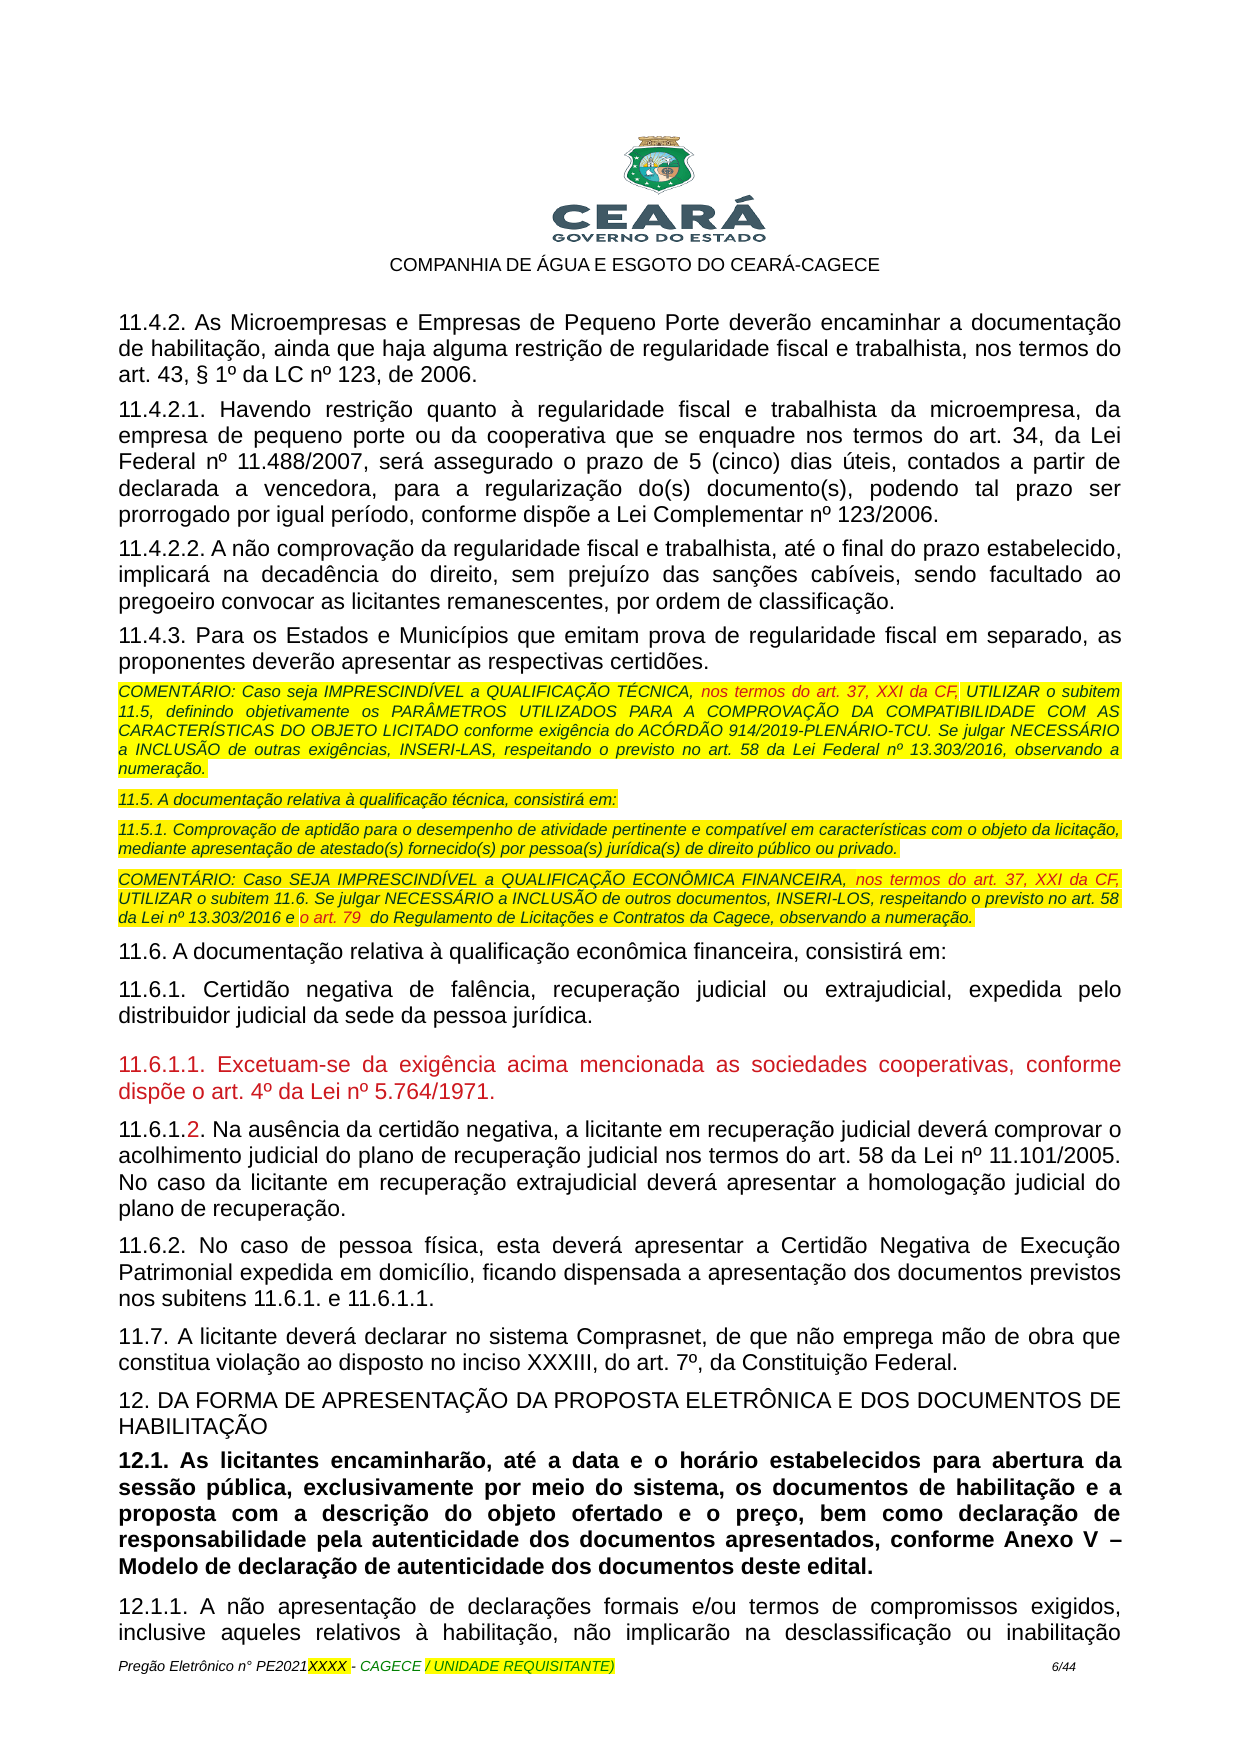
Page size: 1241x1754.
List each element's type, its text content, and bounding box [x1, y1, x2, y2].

text 12. DA FORMA DE APRESENTAÇÃO DA PROPOSTA ELETRÔNICA E DOS DOCUMENTOS DE HABILITAÇÃO [118, 1387, 1122, 1439]
text COMENTÁRIO: Caso seja IMPRESCINDÍVEL a QUALIFICAÇÃO TÉCNICA, nos termos do art. 37, XXI da CF, UTILIZAR o subitem 11.5, definindo objetivamente os PARÂMETROS UTILIZADOS PARA A COMPROVAÇÃO DA COMPATIBILIDADE COM AS CARACTERÍSTICAS DO OBJETO LICITADO conforme exigência do ACÓRDÃO 914/2019-PLENÁRIO-TCU. Se julgar NECESSÁRIO a INCLUSÃO de outras exigências, INSERI-LAS, respeitando o previsto no art. 58 da Lei Federal nº 13.303/2016, observando a numeração. [118, 682, 1122, 778]
text 11.6.1.1. Excetuam-se da exigência acima mencionada as sociedades cooperativas, conforme dispõe o art. 4º da Lei nº 5.764/1971. [118, 1051, 1122, 1104]
text 11.4.2.1. Havendo restrição quanto à regularidade fiscal e trabalhista da microempresa, da empresa de pequeno porte ou da cooperativa que se enquadre nos termos do art. 34, da Lei Federal nº 11.488/2007, será assegurado o prazo de 5 (cinco) dias úteis, contados a partir de declarada a vencedora, para a regularização do(s) documento(s), podendo tal prazo ser prorrogado por igual período, conforme dispõe a Lei Complementar nº 123/2006. [118, 396, 1122, 527]
text 11.4.2.2. A não comprovação da regularidade fiscal e trabalhista, até o final do prazo estabelecido, implicará na decadência do direito, sem prejuízo das sanções cabíveis, sendo facultado ao pregoeiro convocar as licitantes remanescentes, por ordem de classificação. [118, 535, 1122, 614]
picture [531, 132, 786, 245]
text 11.6.1. Certidão negativa de falência, recuperação judicial ou extrajudicial, expedida pelo distribuidor judicial da sede da pessoa jurídica. [118, 976, 1122, 1028]
list 11.4.2. As Microempresas e Empresas de Pequeno Porte deverão encaminhar a documentação de habilitação, ainda que haja alguma restrição de regularidade fiscal e trabalhista, nos termos do art. 43, § 1º da LC nº 123, de 2006. [118, 309, 1122, 388]
text 12.1.1. A não apresentação de declarações formais e/ou termos de compromissos exigidos, inclusive aqueles relativos à habilitação, não implicarão na desclassificação ou inabilitação [118, 1593, 1122, 1645]
text 12.1. As licitantes encaminharão, até a data e o horário estabelecidos para abertura da sessão pública, exclusivamente por meio do sistema, os documentos de habilitação e a proposta com a descrição do objeto ofertado e o preço, bem como declaração de responsabilidade pela autenticidade dos documentos apresentados, conforme Anexo V – Modelo de declaração de autenticidade dos documentos deste edital. [118, 1447, 1122, 1579]
text COMENTÁRIO: Caso SEJA IMPRESCINDÍVEL a QUALIFICAÇÃO ECONÔMICA FINANCEIRA, nos termos do art. 37, XXI da CF, UTILIZAR o subitem 11.6. Se julgar NECESSÁRIO a INCLUSÃO de outros documentos, INSERI-LOS, respeitando o previsto no art. 58 da Lei nº 13.303/2016 e o art. 79 do Regulamento de Licitações e Contratos da Cagece, observando a numeração. [118, 869, 1122, 927]
text 11.5.1. Comprovação de aptidão para o desempenho de atividade pertinente e compatível em características com o objeto da licitação, mediante apresentação de atestado(s) fornecido(s) por pessoa(s) jurídica(s) de direito público ou privado. [118, 820, 1122, 858]
text 11.7. A licitante deverá declarar no sistema Comprasnet, de que não emprega mão de obra que constitua violação ao disposto no inciso XXXIII, do art. 7º, da Constituição Federal. [118, 1323, 1122, 1376]
text 11.6.2. No caso de pessoa física, esta deverá apresentar a Certidão Negativa de Execução Patrimonial expedida em domicílio, ficando dispensada a apresentação dos documentos previstos nos subitens 11.6.1. e 11.6.1.1. [118, 1232, 1122, 1312]
text 11.5. A documentação relativa à qualificação técnica, consistirá em: [118, 789, 1122, 808]
text 11.4.3. Para os Estados e Municípios que emitam prova de regularidade fiscal em separado, as proponentes deverão apresentar as respectivas certidões. [118, 622, 1122, 674]
text 11.6. A documentação relativa à qualificação econômica financeira, consistirá em: [118, 938, 1122, 964]
text 11.6.1.2. Na ausência da certidão negativa, a licitante em recuperação judicial deverá comprovar o acolhimento judicial do plano de recuperação judicial nos termos do art. 58 da Lei nº 11.101/2005. No caso da licitante em recuperação extrajudicial deverá apresentar a homologação judicial do plano de recuperação. [118, 1116, 1122, 1221]
